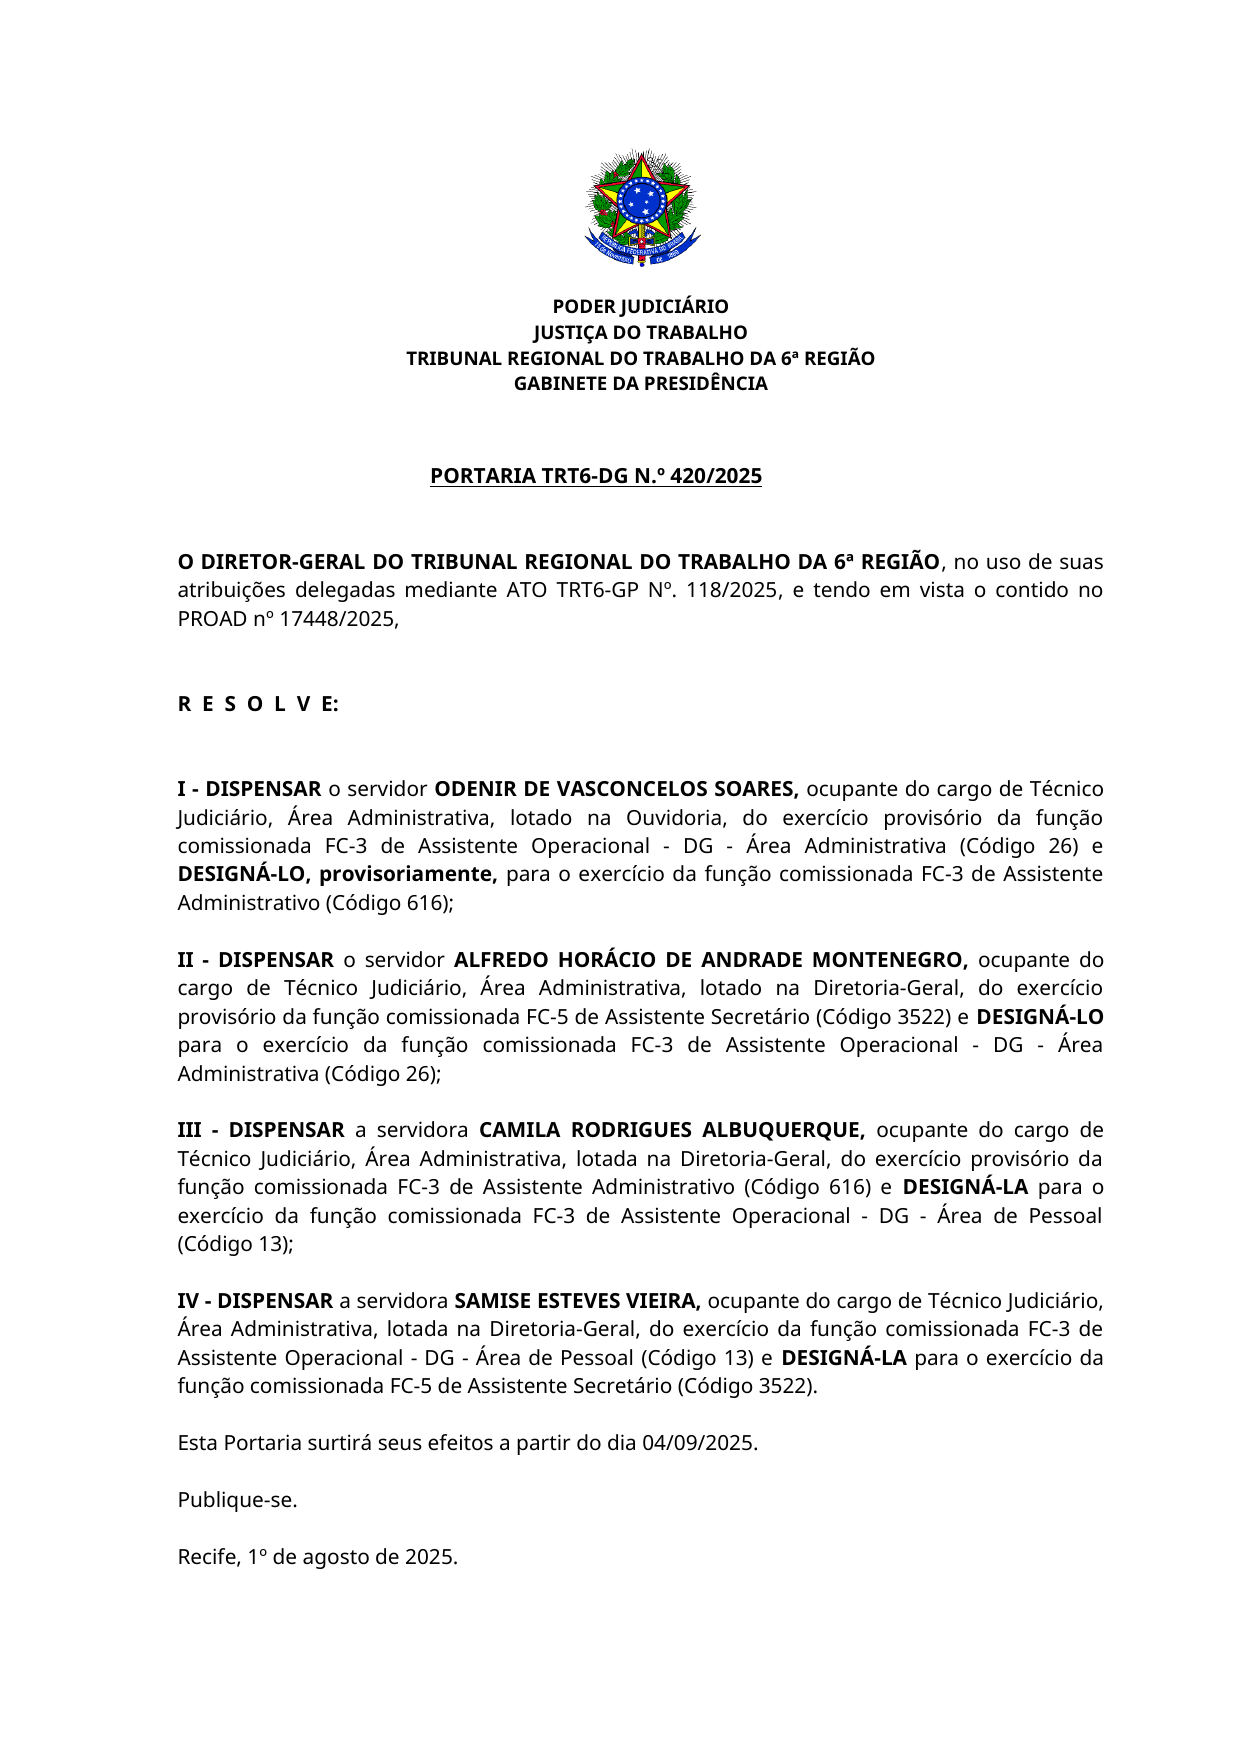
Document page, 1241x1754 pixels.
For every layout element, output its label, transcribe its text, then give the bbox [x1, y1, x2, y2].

text III - DISPENSAR a servidora CAMILA RODRIGUES ALBUQUERQUE, ocupante do cargo de Técnico Judiciário, Área Administrativa, lotada na Diretoria-Geral, do exercício provisório da função comissionada FC-3 de Assistente Administrativo (Código 616) e DESIGNÁ-LA para o exercício da função comissionada FC-3 de Assistente Operacional - DG - Área de Pessoal (Código 13); [177, 1116, 1104, 1258]
picture [578, 146, 703, 269]
text PODER JUDICIÁRIO [177, 294, 1104, 305]
text I - DISPENSAR o servidor ODENIR DE VASCONCELOS SOARES, ocupante do cargo de Técnico Judiciário, Área Administrativa, lotado na Ouvidoria, do exercício provisório da função comissionada FC-3 de Assistente Operacional - DG - Área Administrativa (Código 26) e DESIGNÁ-LO, provisoriamente, para o exercício da função comissionada FC-3 de Assistente Administrativo (Código 616); [177, 774, 1104, 916]
text R E S O L V E: [177, 689, 1104, 717]
text Recife, 1º de agosto de 2025. [177, 1542, 1104, 1571]
text O DIRETOR-GERAL DO TRIBUNAL REGIONAL DO TRABALHO DA 6ª REGIÃO, no uso de suas atribuições delegadas mediante ATO TRT6-GP Nº. 118/2025, e tendo em vista o contido no PROAD nº 17448/2025, [177, 547, 1104, 632]
text IV - DISPENSAR a servidora SAMISE ESTEVES VIEIRA, ocupante do cargo de Técnico Judiciário, Área Administrativa, lotada na Diretoria-Geral, do exercício da função comissionada FC-3 de Assistente Operacional - DG - Área de Pessoal (Código 13) e DESIGNÁ-LA para o exercício da função comissionada FC-5 de Assistente Secretário (Código 3522). [177, 1286, 1104, 1400]
text GABINETE DA PRESIDÊNCIA [113, 305, 1169, 460]
text II - DISPENSAR o servidor ALFREDO HORÁCIO DE ANDRADE MONTENEGRO, ocupante do cargo de Técnico Judiciário, Área Administrativa, lotado na Diretoria-Geral, do exercício provisório da função comissionada FC-5 de Assistente Secretário (Código 3522) e DESIGNÁ-LO para o exercício da função comissionada FC-3 de Assistente Operacional - DG - Área Administrativa (Código 26); [177, 945, 1104, 1087]
text Esta Portaria surtirá seus efeitos a partir do dia 04/09/2025. [177, 1428, 1104, 1457]
text Publique-se. [177, 1485, 1104, 1514]
text PORTARIA TRT6-DG N.º 420/2025 [177, 461, 1104, 490]
